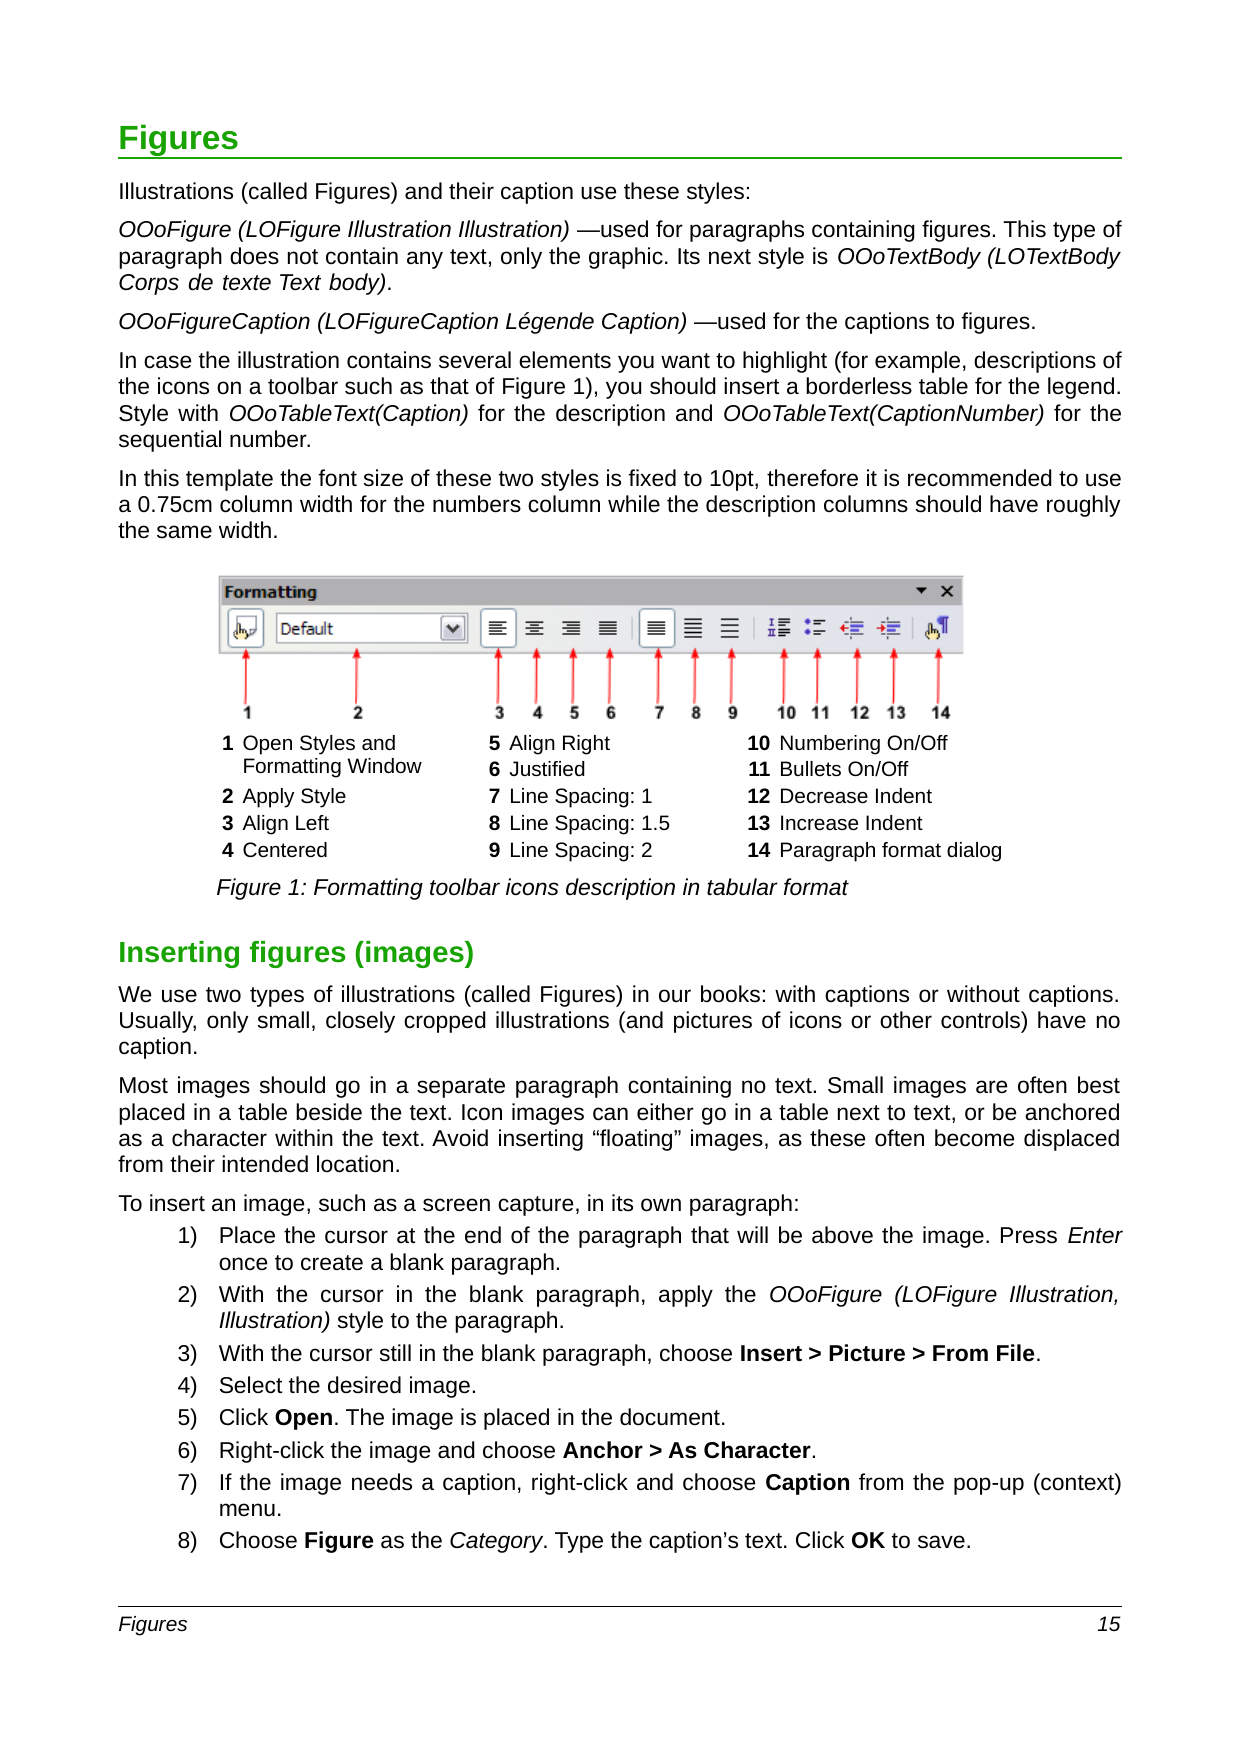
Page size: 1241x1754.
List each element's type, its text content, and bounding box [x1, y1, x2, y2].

table_cell Align Left [236, 808, 473, 835]
table_header 1 [216, 727, 236, 754]
table_cell 7 [474, 781, 503, 808]
table_cell 4 [216, 835, 236, 862]
list Right-click the image and choose Anchor > As Character. [177, 1437, 1122, 1463]
table_cell Line Spacing: 1 [503, 781, 737, 808]
text Figure 1: Formatting toolbar icons description in tabular format [216, 874, 1019, 900]
table_cell 2 [216, 781, 236, 808]
subtitle Figures [118, 118, 1122, 157]
list Place the cursor at the end of the paragraph that will be above the image. Press Enter once to create a blank paragraph. [177, 1222, 1122, 1275]
text OOoFigureCaption (LOFigureCaption Légende Caption) —used for the captions to figures. [118, 308, 1122, 334]
text Illustrations (called Figures) and their caption use these styles: [118, 178, 1122, 204]
subtitle To insert an image, such as a screen capture, in its own paragraph: [118, 1190, 1122, 1216]
text In this template the font size of these two styles is fixed to 10pt, therefore it is recommended to use a 0.75cm column width for the numbers column while the description columns should have roughly the same width. [118, 465, 1122, 544]
list Select the desired image. [177, 1372, 1122, 1398]
list With the cursor in the blank paragraph, apply the OOoFigure (LOFigure Illustration, Illustration) style to the paragraph. [177, 1281, 1122, 1334]
table_cell Bullets On/Off [773, 754, 1020, 781]
subtitle Inserting figures (images) [118, 935, 1122, 968]
table_cell Line Spacing: 1.5 [503, 808, 737, 835]
table_cell Apply Style [236, 781, 473, 808]
table_cell Line Spacing: 2 [503, 835, 737, 862]
table_header Numbering On/Off [773, 727, 1020, 754]
table_cell 8 [474, 808, 503, 835]
text In case the illustration contains several elements you want to highlight (for example, descriptions of the icons on a toolbar such as that of Figure 1), you should insert a borderless table for the legend. Style with OOoTableText(Caption) for the description and OOoTableText(CaptionNumber) for the sequential number. [118, 347, 1122, 452]
list With the cursor still in the blank paragraph, choose Insert > Picture > From File. [177, 1340, 1122, 1366]
table_cell 6 [474, 754, 503, 781]
table_cell Paragraph format dialog [773, 835, 1020, 862]
text We use two types of illustrations (called Figures) in our books: with captions or without captions. Usually, only small, closely cropped illustrations (and pictures of icons or other controls) have no caption. [118, 981, 1122, 1060]
table_cell [216, 754, 236, 781]
list Click Open. The image is placed in the document. [177, 1404, 1122, 1431]
table_header 5 [474, 727, 503, 754]
table_cell 3 [216, 808, 236, 835]
list If the image needs a caption, right-click and choose Caption from the pop-up (context) menu. [177, 1469, 1122, 1522]
list Choose Figure as the Category. Type the caption’s text. Click OK to save. [177, 1527, 1122, 1554]
table_cell Increase Indent [773, 808, 1020, 835]
text Most images should go in a separate paragraph containing no text. Small images are often best placed in a table beside the text. Icon images can either go in a table next to text, or be anchored as a character within the text. Avoid inserting “floating” images, as these often become displaced from their intended location. [118, 1072, 1122, 1178]
table_cell 12 [738, 781, 773, 808]
table_cell 11 [738, 754, 773, 781]
table_cell 14 [738, 835, 773, 862]
text OOoFigure (LOFigure Illustration Illustration) —used for paragraphs containing figures. This type of paragraph does not contain any text, only the graphic. Its next style is OOoTextBody (LOTextBody Corps de texte Text body). [118, 216, 1122, 296]
table_header Open Styles and Formatting Window [236, 727, 473, 781]
picture [216, 573, 965, 722]
table_cell Justified [503, 754, 737, 781]
table_cell Decrease Indent [773, 781, 1020, 808]
table_cell 13 [738, 808, 773, 835]
table_cell 9 [474, 835, 503, 862]
table_header 10 [738, 727, 773, 754]
table_header Align Right [503, 727, 737, 754]
table_cell Centered [236, 835, 473, 862]
